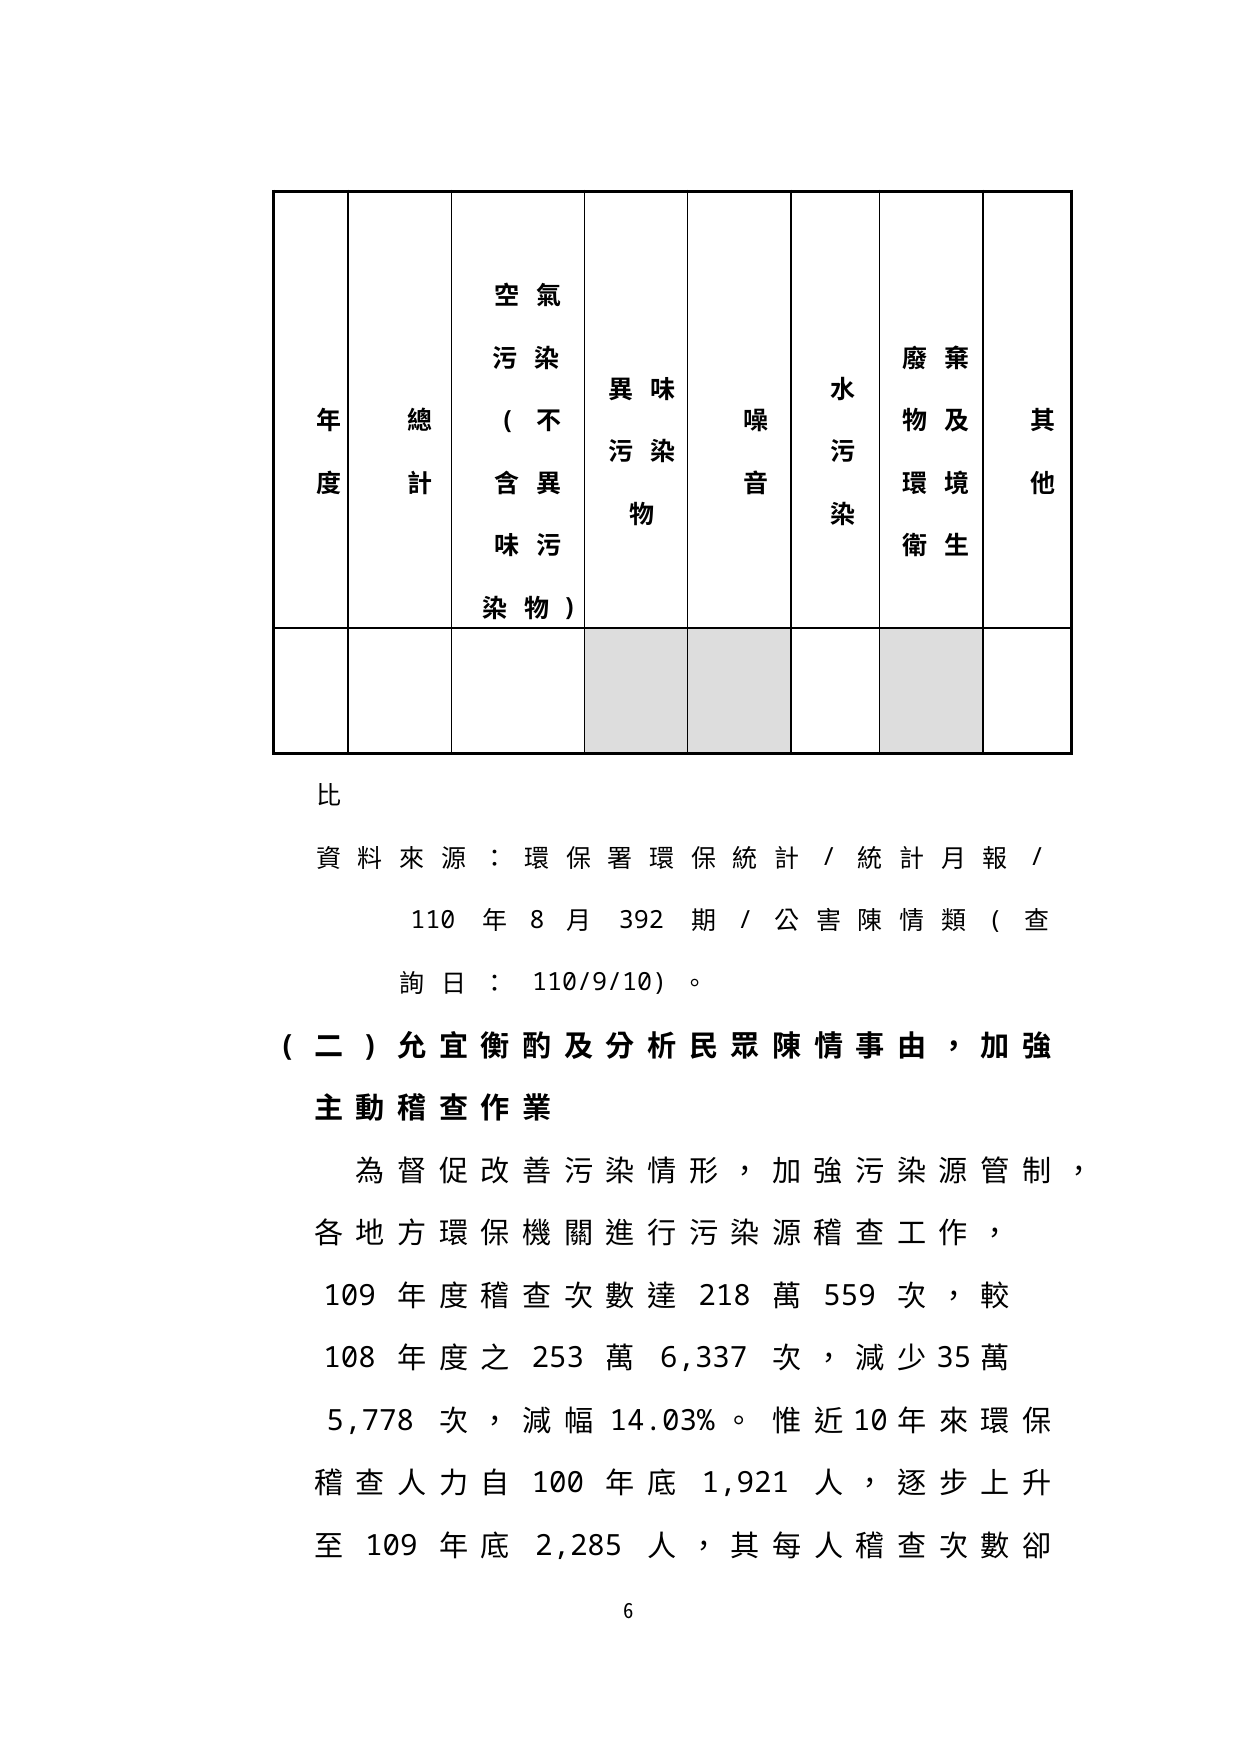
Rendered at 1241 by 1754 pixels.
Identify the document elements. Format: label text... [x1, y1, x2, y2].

table_header 其他 [984, 193, 1070, 627]
table_cell [585, 629, 687, 752]
table_cell [792, 629, 879, 752]
table_cell [688, 629, 790, 752]
table_cell [880, 629, 982, 752]
table_header 總計 [349, 193, 451, 627]
table_cell 109及其占比 [275, 629, 347, 752]
table_header 異味污染物 [585, 193, 687, 627]
table_cell [452, 629, 584, 752]
table_header 水污 染 [792, 193, 879, 627]
table_header 空氣污染(不含異味污染物) [452, 193, 584, 627]
table_header 噪音 [688, 193, 790, 627]
table_header 年度 [275, 193, 347, 627]
table_cell [984, 629, 1070, 752]
table_header 廢棄物及環境衛生 [880, 193, 982, 627]
text 資料來源：環保署環保統計/統計月報/110年8月392期/公害陳情類(查詢日：110/9/10)。 [271, 814, 1058, 1002]
text (二)允宜衡酌及分析民眾陳情事由，加強主動稽查作業 [242, 1002, 1058, 1127]
table_cell [349, 629, 451, 752]
text 為督促改善污染情形，加強污染源管制，各地方環保機關進行污染源稽查工作，109年度稽查次數達218萬559次，較108年度之253萬6,337次，減少35萬5,778次，減幅14.03%。惟近10年來環保稽查人力自100年底1,921人，逐步上升至109年底2,285人，其每人稽查次數卻自100年之1,121次，下降為109年之954次(詳表2)。是以，為持續改善及提升各項環境保護工作績效，允宜加強督導地方環保機關，衡酌及分析民眾陳情事由，加強主動稽查作業。 [271, 1127, 1058, 1564]
